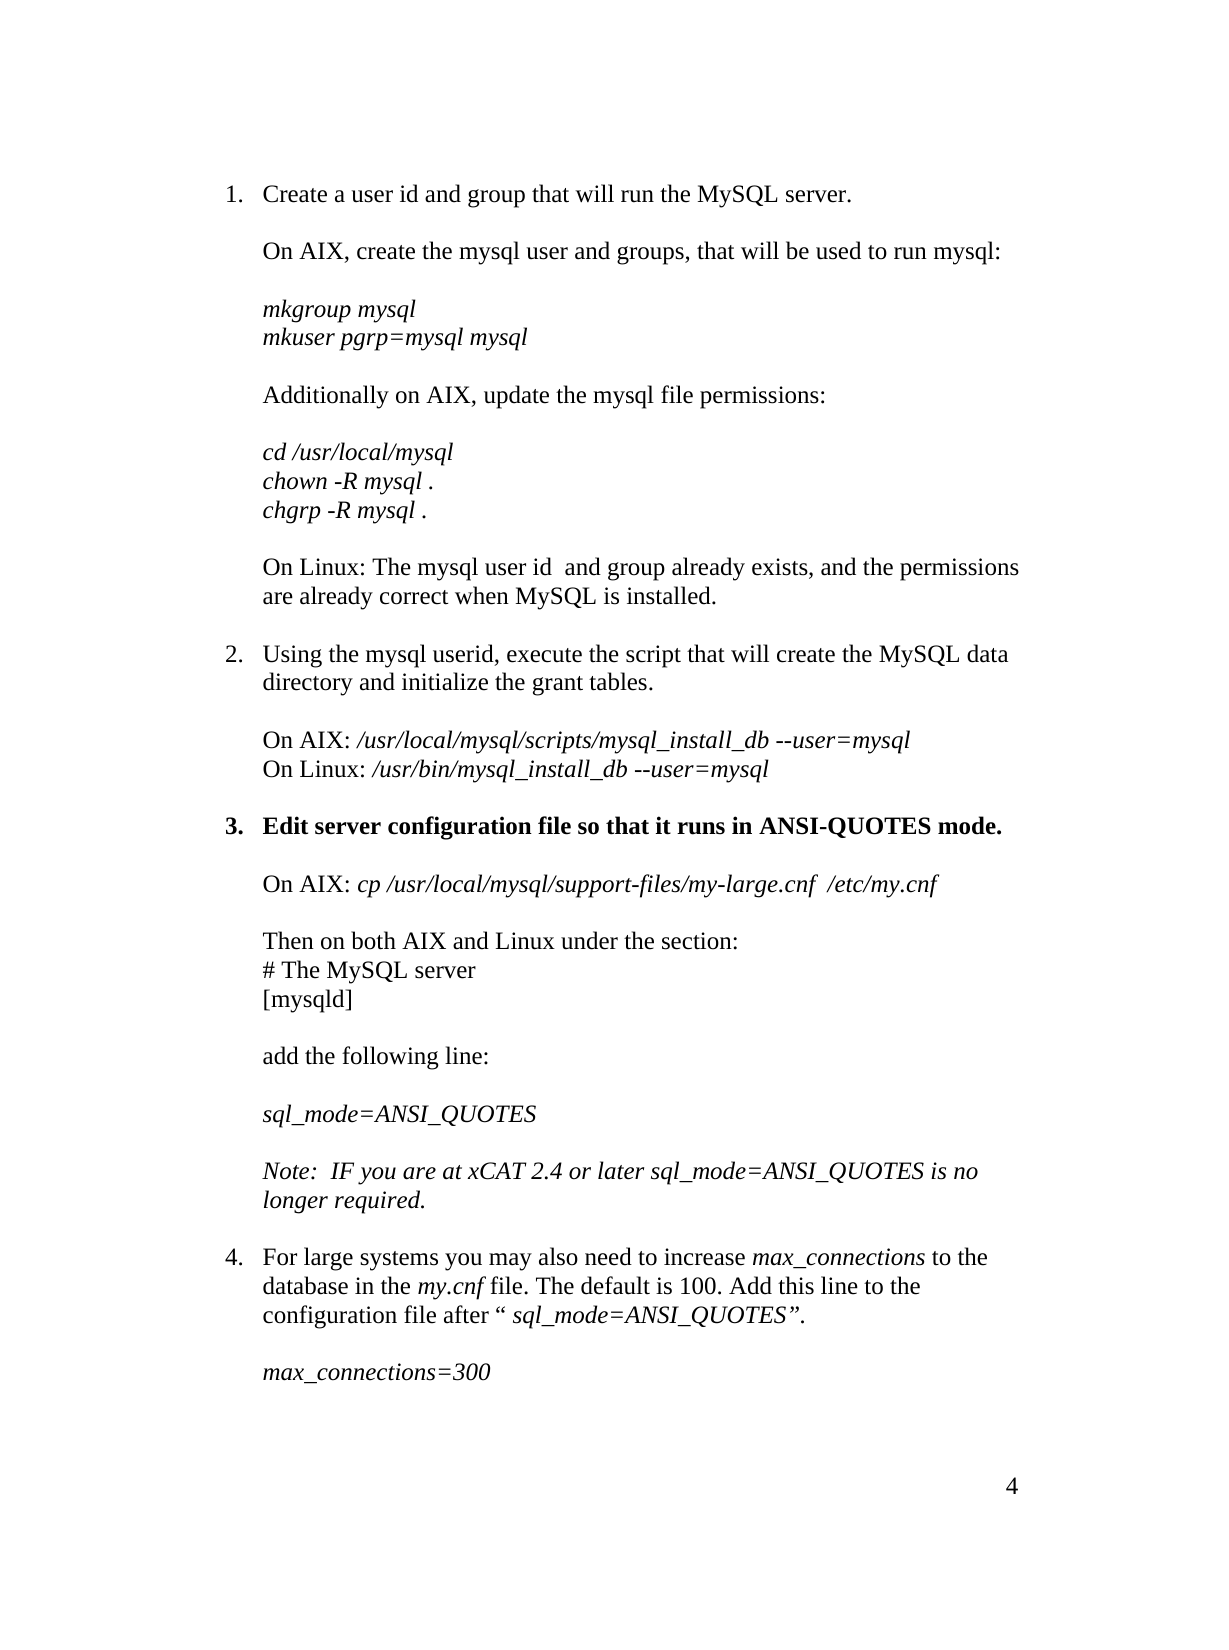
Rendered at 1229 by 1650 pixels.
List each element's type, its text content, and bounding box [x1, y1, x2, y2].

list Edit server configuration file so that it runs in ANSI-QUOTES mode. [225, 811, 1041, 840]
list Using the mysql userid, execute the script that will create the MySQL data directory and initialize the grant tables. On AIX: /usr/local/mysql/scripts/mysql_install_db --user=mysql [225, 639, 1041, 754]
list On AIX: cp /usr/local/mysql/support-files/my-large.cnf /etc/my.cnf [225, 840, 1041, 897]
list chown -R mysql . [225, 466, 1041, 495]
list Create a user id and group that will run the MySQL server. On AIX, create the mysql user and groups, that will be used to run mysql: mkgroup mysql mkuser pgrp=mysql mysql Additionally on AIX, update the mysql file permissions: cd /usr/local/mysql [225, 179, 1041, 466]
text On Linux: /usr/bin/mysql_install_db --user=mysql [262, 754, 1041, 782]
text Note: IF you are at xCAT 2.4 or later sql_mode=ANSI_QUOTES is no longer required. [187, 1156, 1041, 1214]
list For large systems you may also need to increase max_connections to the database in the my.cnf file. The default is 100. Add this line to the configuration file after “ sql_mode=ANSI_QUOTES”. max_connections=300 [225, 1242, 1041, 1415]
list [mysqld] [225, 984, 1041, 1012]
list chgrp -R mysql . On Linux: The mysql user id and group already exists, and the permissions are already correct when MySQL is installed. [225, 495, 1041, 610]
list add the following line: [225, 1041, 1041, 1070]
list sql_mode=ANSI_QUOTES [225, 1070, 1041, 1127]
list # The MySQL server [225, 955, 1041, 984]
list Then on both AIX and Linux under the section: [225, 897, 1041, 955]
